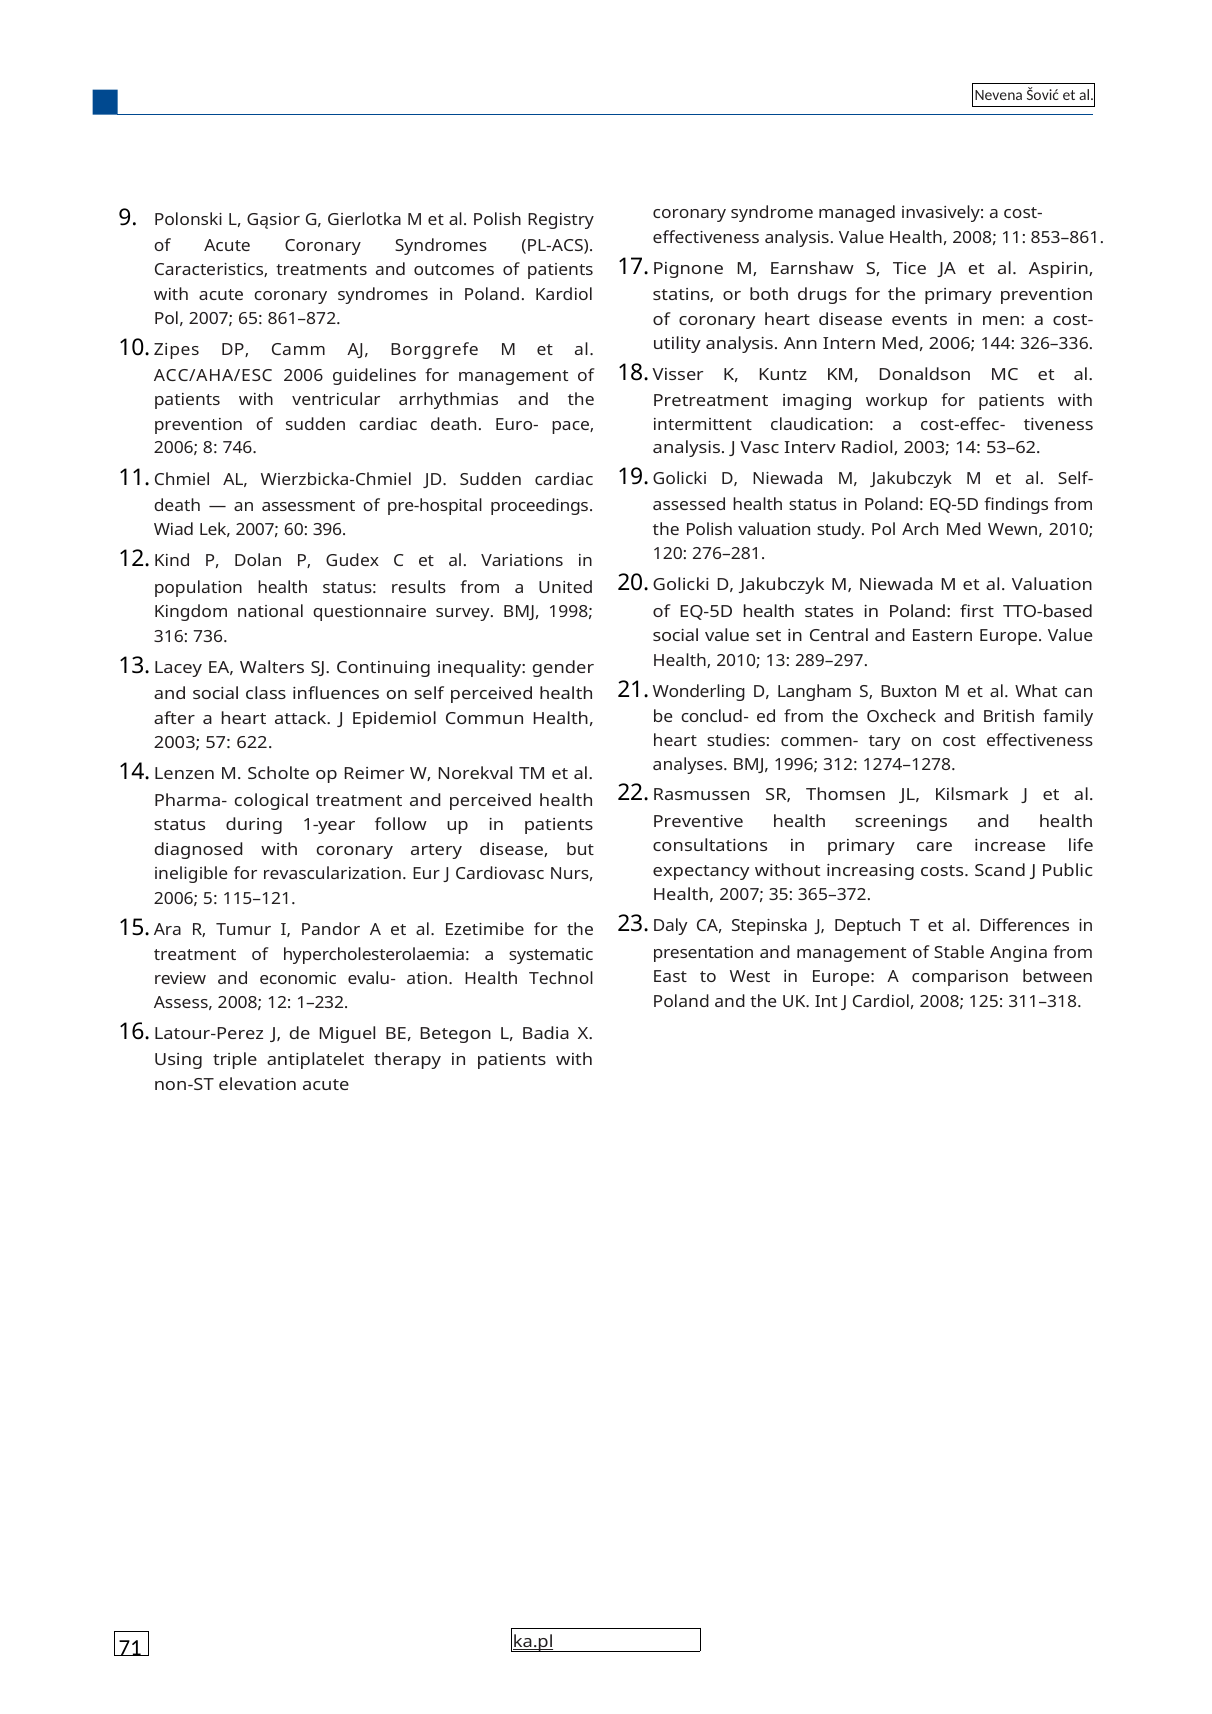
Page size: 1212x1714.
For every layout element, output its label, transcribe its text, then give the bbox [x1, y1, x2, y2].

list Pignone M, Earnshaw S, Tice JA et al. Aspirin, statins, or both drugs for the primary prevention of coronary heart disease events in men: a cost-utility analysis. Ann Intern Med, 2006; 144: 326–336. [617, 250, 1094, 354]
list Visser K, Kuntz KM, Donaldson MC et al. Pretreatment imaging workup for patients with intermittent claudication: a cost-effec- tiveness analysis. J Vasc Interv Radiol, 2003; 14: 53–62. [617, 356, 1093, 459]
list Chmiel AL, Wierzbicka-Chmiel JD. Sudden cardiac death — an assessment of pre-hospital proceedings. Wiad Lek, 2007; 60: 396. [118, 460, 593, 541]
list Golicki D, Niewada M, Jakubczyk M et al. Self-assessed health status in Poland: EQ-5D findings from the Polish valuation study. Pol Arch Med Wewn, 2010; 120: 276–281. [617, 460, 1093, 564]
list Golicki D, Jakubczyk M, Niewada M et al. Valuation of EQ-5D health states in Poland: first TTO-based social value set in Central and Eastern Europe. Value Health, 2010; 13: 289–297. [617, 566, 1093, 671]
list Rasmussen SR, Thomsen JL, Kilsmark J et al. Preventive health screenings and health consultations in primary care increase life expectancy without increasing costs. Scand J Public Health, 2007; 35: 365–372. [617, 776, 1093, 906]
list Polonski L, Gąsior G, Gierlotka M et al. Polish Registry of Acute Coronary Syndromes (PL-ACS). Caracteristics, treatments and outcomes of patients with acute coronary syndromes in Poland. Kardiol Pol, 2007; 65: 861–872. [118, 200, 593, 329]
list Wonderling D, Langham S, Buxton M et al. What can be conclud- ed from the Oxcheck and British family heart studies: commen- tary on cost effectiveness analyses. BMJ, 1996; 312: 1274–1278. [617, 673, 1093, 775]
list Lacey EA, Walters SJ. Continuing inequality: gender and social class influences on self perceived health after a heart attack. J Epidemiol Commun Health, 2003; 57: 622. [118, 649, 594, 753]
list Zipes DP, Camm AJ, Borggrefe M et al. ACC/AHA/ESC 2006 guidelines for management of patients with ventricular arrhythmias and the prevention of sudden cardiac death. Euro- pace, 2006; 8: 746. [118, 331, 594, 459]
list Latour-Perez J, de Miguel BE, Betegon L, Badia X. Using triple antiplatelet therapy in patients with non-ST elevation acute [118, 1014, 593, 1095]
list Ara R, Tumur I, Pandor A et al. Ezetimibe for the treatment of hypercholesterolaemia: a systematic review and economic evalu- ation. Health Technol Assess, 2008; 12: 1–232. [118, 911, 594, 1013]
text coronary syndrome managed invasively: a cost-effectiveness analysis. Value Health, 2008; 11: 853–861. [652, 201, 1105, 248]
list Kind P, Dolan P, Gudex C et al. Variations in population health status: results from a United Kingdom national questionnaire survey. BMJ, 1998; 316: 736. [118, 542, 593, 647]
list Daly CA, Stepinska J, Deptuch T et al. Differences in presentation and management of Stable Angina from East to West in Europe: A comparison between Poland and the UK. Int J Cardiol, 2008; 125: 311–318. [617, 907, 1093, 1012]
list Lenzen M. Scholte op Reimer W, Norekval TM et al. Pharma- cological treatment and perceived health status during 1-year follow up in patients diagnosed with coronary artery disease, but ineligible for revascularization. Eur J Cardiovasc Nurs, 2006; 5: 115–121. [118, 755, 594, 909]
